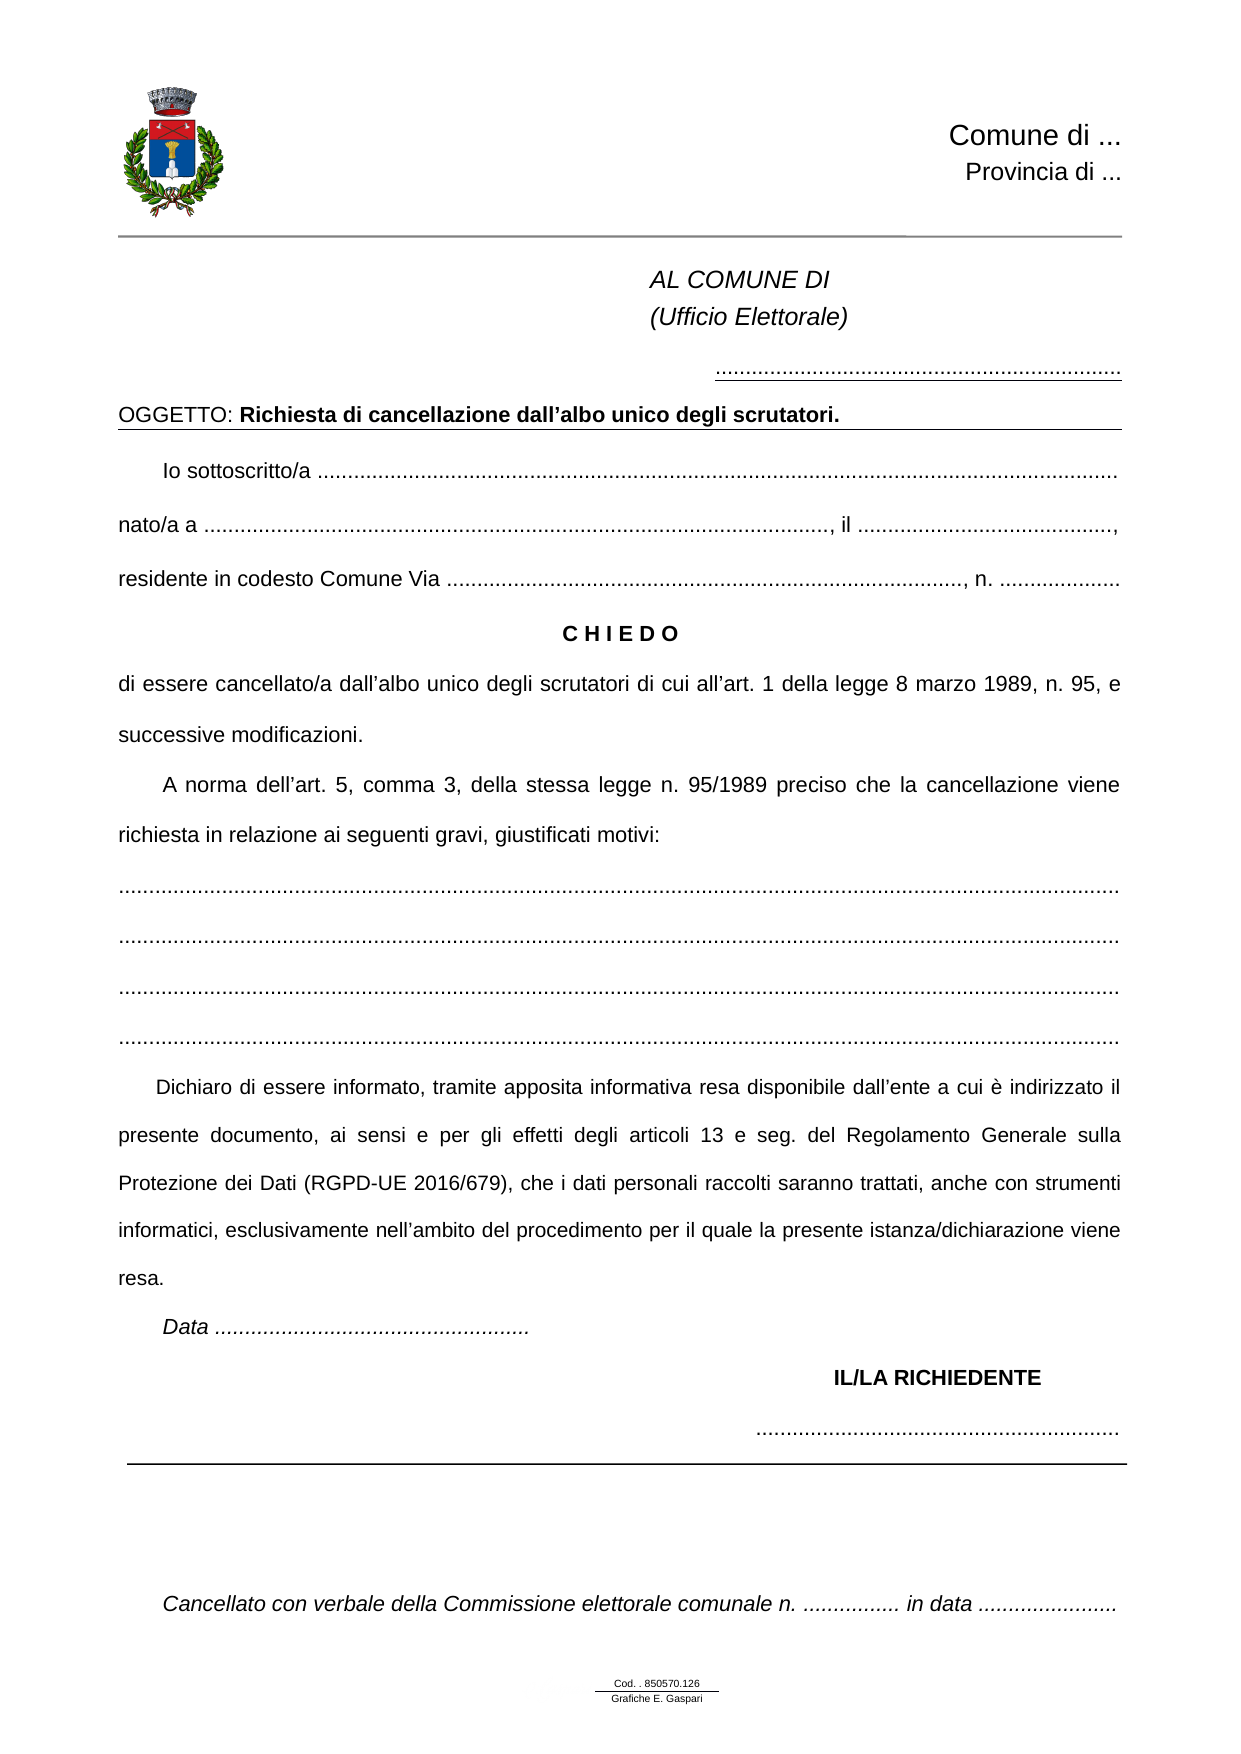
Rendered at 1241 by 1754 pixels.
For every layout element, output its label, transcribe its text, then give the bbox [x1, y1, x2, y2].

text A norma dell’art. 5, comma 3, della stessa legge n. 95/1989 preciso che la cancellazione viene richiesta in relazione ai seguenti gravi, giustificati motivi: [118, 772, 1122, 848]
text CHIEDO [118, 621, 1122, 646]
text ............................................................ [709, 1415, 1122, 1440]
picture [122, 87, 224, 219]
text Dichiaro di essere informato, tramite apposita informativa resa disponibile dall’ente a cui è indirizzato il presente documento, ai sensi e per gli effetti degli articoli 13 e seg. del Regolamento Generale sulla Protezione dei Dati (RGPD-UE 2016/679), che i dati personali raccolti saranno trattati, anche con strumenti informatici, esclusivamente nell’ambito del procedimento per il quale la presente istanza/dichiarazione viene resa. [118, 1074, 1122, 1290]
text Data .................................................... [118, 1314, 1122, 1339]
text di essere cancellato/a dall’albo unico degli scrutatori di cui all’art. 1 della legge 8 marzo 1989, n. 95, e successive modificazioni. [118, 671, 1122, 747]
text OGGETTO: Richiesta di cancellazione dall’albo unico degli scrutatori. [118, 402, 1122, 429]
text Comune di ... [224, 118, 1122, 152]
text Cancellato con verbale della Commissione elettorale comunale n. ................ in data ....................... [118, 1591, 1122, 1617]
text ..................................................................................................................................................................... [118, 873, 1122, 898]
text Io sottoscritto/a .................................................................................................................................... nato/a a ......................................................................................................., il .........................................., residente in codesto Comune Via ....................................................................................., n. .................... [118, 455, 1122, 592]
text IL/LA RICHIEDENTE [709, 1364, 1122, 1390]
text AL COMUNE DI [118, 265, 1122, 293]
text ..................................................................................................................................................................... [118, 923, 1122, 948]
text (Ufficio Elettorale) [118, 302, 1122, 331]
text ..................................................................................................................................................................... [118, 1024, 1122, 1049]
text Provincia di ... [224, 157, 1122, 185]
text ................................................................... [715, 351, 1122, 380]
text ..................................................................................................................................................................... [118, 974, 1122, 999]
